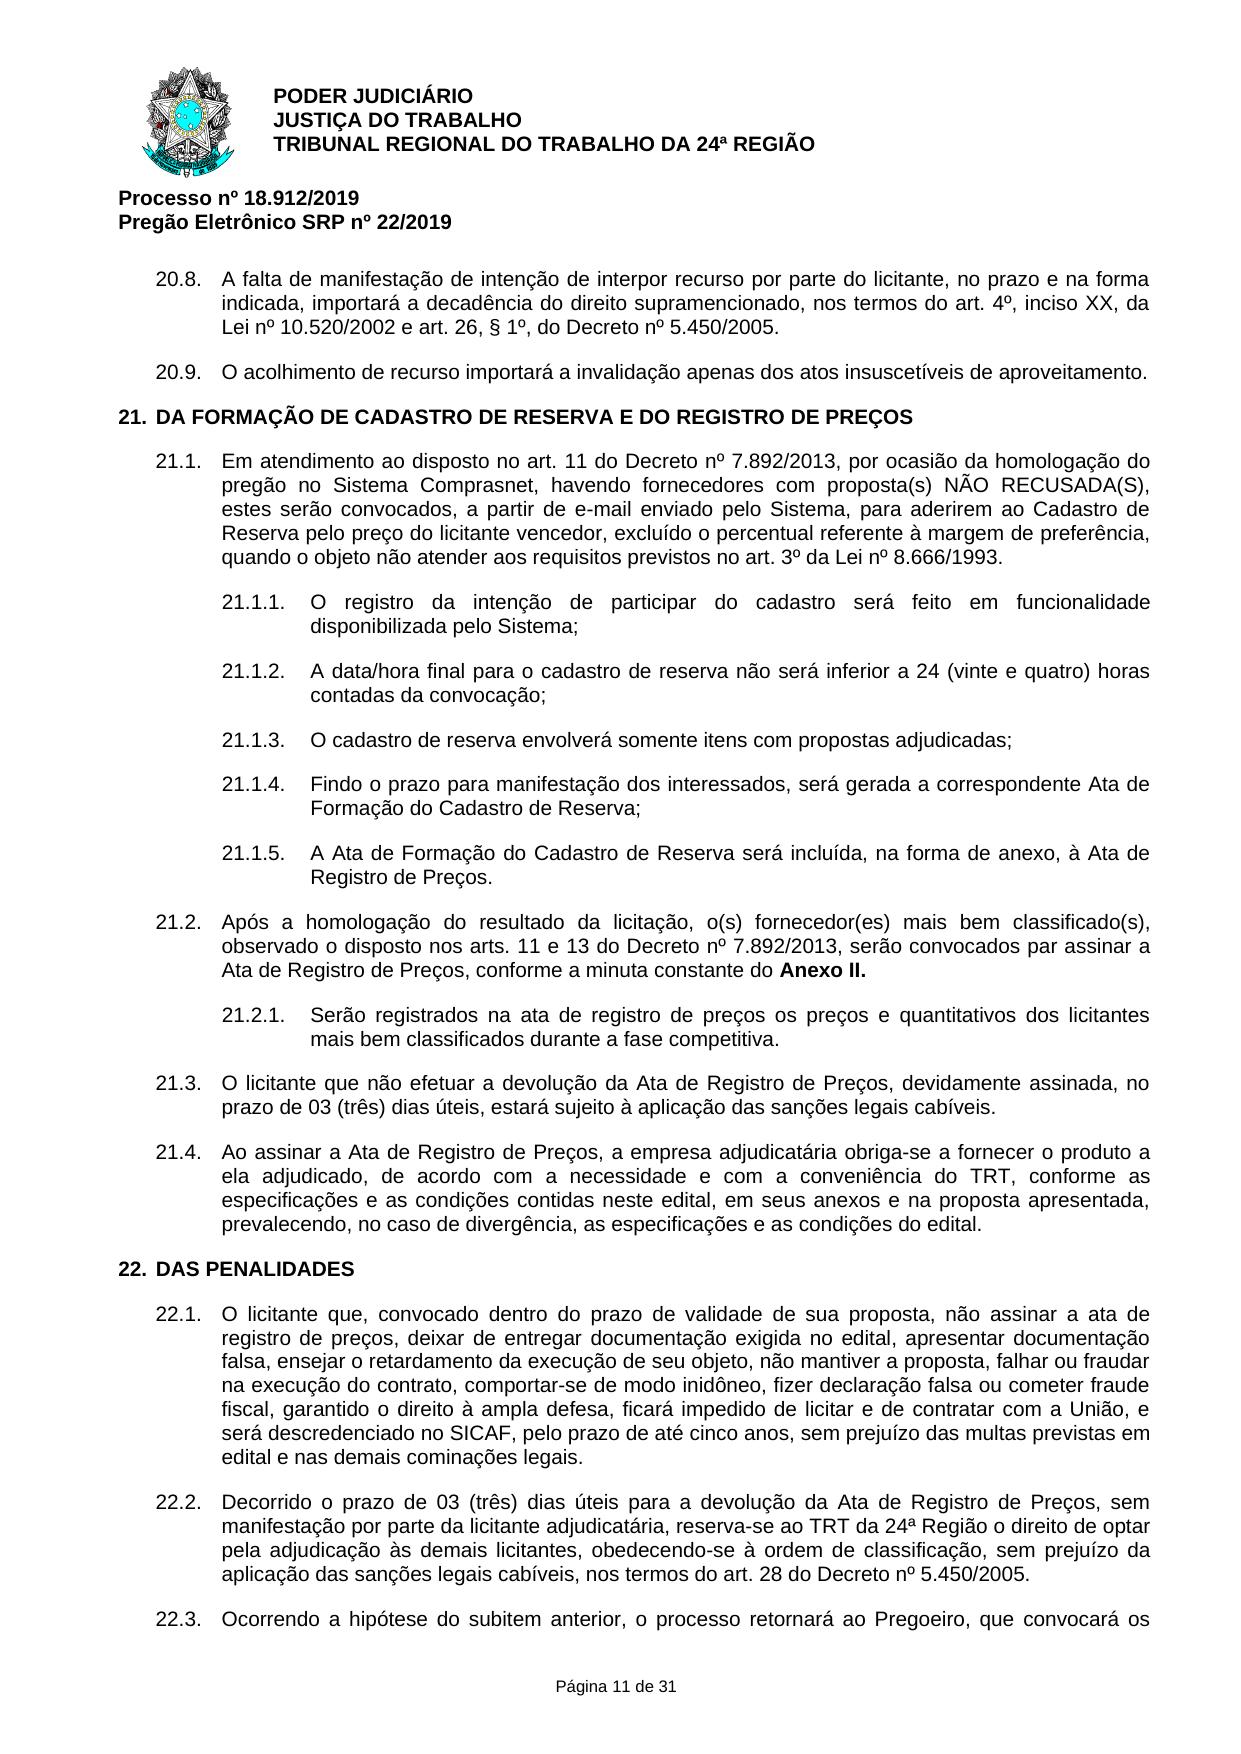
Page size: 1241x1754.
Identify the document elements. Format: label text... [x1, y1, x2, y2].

list O cadastro de reserva envolverá somente itens com propostas adjudicadas; [222, 727, 1152, 751]
list Ocorrendo a hipótese do subitem anterior, o processo retornará ao Pregoeiro, que convocará os [155, 1607, 1152, 1631]
list Ao assinar a Ata de Registro de Preços, a empresa adjudicatária obriga-se a fornecer o produto a ela adjudicado, de acordo com a necessidade e com a conveniência do TRT, conforme as especificações e as condições contidas neste edital, em seus anexos e na proposta apresentada, prevalecendo, no caso de divergência, as especificações e as condições do edital. [155, 1140, 1152, 1236]
picture [141, 66, 236, 178]
list Findo o prazo para manifestação dos interessados, será gerada a correspondente Ata de Formação do Cadastro de Reserva; [222, 772, 1152, 820]
list O licitante que não efetuar a devolução da Ata de Registro de Preços, devidamente assinada, no prazo de 03 (três) dias úteis, estará sujeito à aplicação das sanções legais cabíveis. [155, 1071, 1152, 1119]
list O acolhimento de recurso importará a invalidação apenas dos atos insuscetíveis de aproveitamento. [155, 360, 1152, 384]
list DAS PENALIDADES [118, 1257, 1152, 1281]
list Após a homologação do resultado da licitação, o(s) fornecedor(es) mais bem classificado(s), observado o disposto nos arts. 11 e 13 do Decreto nº 7.892/2013, serão convocados par assinar a Ata de Registro de Preços, conforme a minuta constante do Anexo II. [155, 910, 1152, 982]
list DA FORMAÇÃO DE CADASTRO DE RESERVA E DO REGISTRO DE PREÇOS [118, 404, 1152, 428]
list A Ata de Formação do Cadastro de Reserva será incluída, na forma de anexo, à Ata de Registro de Preços. [222, 841, 1152, 889]
list Serão registrados na ata de registro de preços os preços e quantitativos dos licitantes mais bem classificados durante a fase competitiva. [222, 1002, 1152, 1050]
list Em atendimento ao disposto no art. 11 do Decreto nº 7.892/2013, por ocasião da homologação do pregão no Sistema Comprasnet, havendo fornecedores com proposta(s) NÃO RECUSADA(S), estes serão convocados, a partir de e-mail enviado pelo Sistema, para aderirem ao Cadastro de Reserva pelo preço do licitante vencedor, excluído o percentual referente à margem de preferência, quando o objeto não atender aos requisitos previstos no art. 3º da Lei nº 8.666/1993. [155, 449, 1152, 569]
list A data/hora final para o cadastro de reserva não será inferior a 24 (vinte e quatro) horas contadas da convocação; [222, 659, 1152, 707]
list O registro da intenção de participar do cadastro será feito em funcionalidade disponibilizada pelo Sistema; [222, 590, 1152, 638]
list O licitante que, convocado dentro do prazo de validade de sua proposta, não assinar a ata de registro de preços, deixar de entregar documentação exigida no edital, apresentar documentação falsa, ensejar o retardamento da execução de seu objeto, não mantiver a proposta, falhar ou fraudar na execução do contrato, comportar-se de modo inidôneo, fizer declaração falsa ou cometer fraude fiscal, garantido o direito à ampla defesa, ficará impedido de licitar e de contratar com a União, e será descredenciado no SICAF, pelo prazo de até cinco anos, sem prejuízo das multas previstas em edital e nas demais cominações legais. [155, 1301, 1152, 1469]
list Decorrido o prazo de 03 (três) dias úteis para a devolução da Ata de Registro de Preços, sem manifestação por parte da licitante adjudicatária, reserva-se ao TRT da 24ª Região o direito de optar pela adjudicação às demais licitantes, obedecendo-se à ordem de classificação, sem prejuízo da aplicação das sanções legais cabíveis, nos termos do art. 28 do Decreto nº 5.450/2005. [155, 1490, 1152, 1586]
list A falta de manifestação de intenção de interpor recurso por parte do licitante, no prazo e na forma indicada, importará a decadência do direito supramencionado, nos termos do art. 4º, inciso XX, da Lei nº 10.520/2002 e art. 26, § 1º, do Decreto nº 5.450/2005. [155, 267, 1152, 339]
